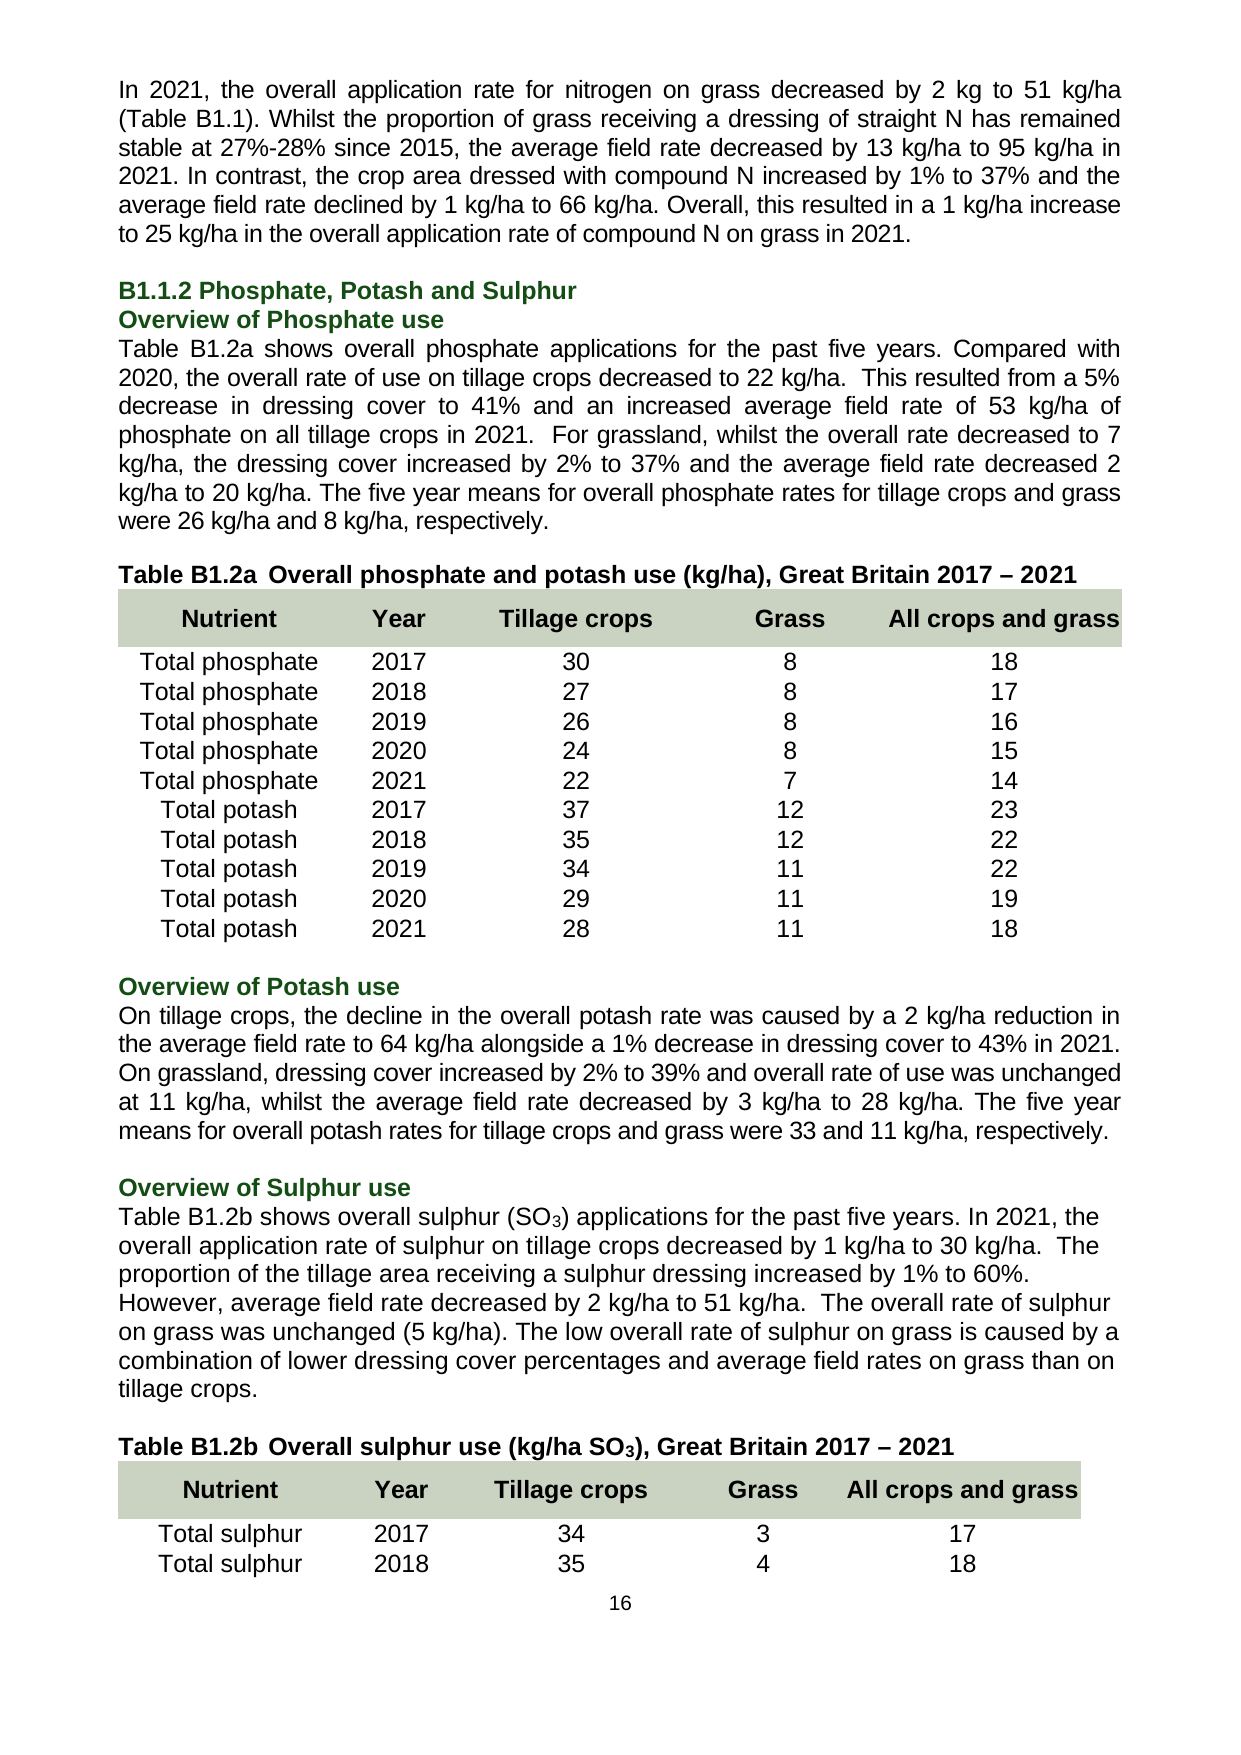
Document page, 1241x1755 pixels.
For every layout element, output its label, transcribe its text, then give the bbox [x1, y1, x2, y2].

table_cell Total potash [118, 825, 340, 854]
table_cell 19 [886, 884, 1122, 913]
table_cell 22 [886, 825, 1122, 854]
table_cell 18 [844, 1549, 1081, 1578]
table_cell 2017 [342, 1519, 460, 1548]
table_cell 8 [694, 736, 886, 766]
table_cell 34 [458, 854, 694, 884]
table_header All crops and grass [844, 1461, 1081, 1519]
table_cell Total phosphate [118, 736, 340, 766]
table_cell 11 [694, 854, 886, 884]
table_cell Total phosphate [118, 647, 340, 677]
table_cell 7 [694, 766, 886, 795]
table_cell 18 [886, 914, 1122, 943]
table_cell 3 [682, 1519, 844, 1548]
table_cell 18 [886, 647, 1122, 677]
table_cell Total sulphur [118, 1549, 342, 1578]
table_cell Total potash [118, 914, 340, 943]
table_cell 17 [886, 677, 1122, 706]
table_cell 11 [694, 914, 886, 943]
table_cell 16 [886, 706, 1122, 736]
table_cell 12 [694, 795, 886, 825]
table_header Nutrient [118, 1461, 342, 1519]
table_cell 15 [886, 736, 1122, 766]
table_header Nutrient [118, 589, 340, 647]
table_cell 8 [694, 706, 886, 736]
table_cell 12 [694, 825, 886, 854]
table_cell 2018 [340, 677, 458, 706]
table_cell 35 [458, 825, 694, 854]
subtitle Overview of Potash use [118, 972, 1122, 1001]
table_cell 2021 [340, 766, 458, 795]
table_cell 14 [886, 766, 1122, 795]
table_cell 30 [458, 647, 694, 677]
text Table B1.2a shows overall phosphate applications for the past five years. Compared with 2020, the overall rate of use on tillage crops decreased to 22 kg/ha. This resulted from a 5% decrease in dressing cover to 41% and an increased average field rate of 53 kg/ha of phosphate on all tillage crops in 2021. For grassland, whilst the overall rate decreased to 7 kg/ha, the dressing cover increased by 2% to 37% and the average field rate decreased 2 kg/ha to 20 kg/ha. The five year means for overall phosphate rates for tillage crops and grass were 26 kg/ha and 8 kg/ha, respectively. [118, 334, 1122, 535]
subtitle Overview of Sulphur use [118, 1173, 1122, 1202]
table_cell 2020 [340, 884, 458, 913]
table_cell Total phosphate [118, 766, 340, 795]
table_cell Total potash [118, 884, 340, 913]
table_cell Total phosphate [118, 706, 340, 736]
subtitle Table B1.2a Overall phosphate and potash use (kg/ha), Great Britain 2017 – 2021 [118, 560, 1122, 589]
table_cell 22 [886, 854, 1122, 884]
table_cell 2017 [340, 795, 458, 825]
subtitle Table B1.2b Overall sulphur use (kg/ha SO3), Great Britain 2017 – 2021 [118, 1432, 1122, 1461]
table_cell 8 [694, 677, 886, 706]
table_cell Total phosphate [118, 677, 340, 706]
table_cell 34 [460, 1519, 682, 1548]
table_header Grass [682, 1461, 844, 1519]
text Table B1.2b shows overall sulphur (SO3) applications for the past five years. In 2021, the overall application rate of sulphur on tillage crops decreased by 1 kg/ha to 30 kg/ha. The proportion of the tillage area receiving a sulphur dressing increased by 1% to 60%. However, average field rate decreased by 2 kg/ha to 51 kg/ha. The overall rate of sulphur on grass was unchanged (5 kg/ha). The low overall rate of sulphur on grass is caused by a combination of lower dressing cover percentages and average field rates on grass than on tillage crops. [118, 1202, 1122, 1403]
table_cell 2020 [340, 736, 458, 766]
table_cell 2019 [340, 706, 458, 736]
table_header Tillage crops [458, 589, 694, 647]
table_cell 26 [458, 706, 694, 736]
table_cell 2019 [340, 854, 458, 884]
table_cell 37 [458, 795, 694, 825]
table_cell 4 [682, 1549, 844, 1578]
table_header Tillage crops [460, 1461, 682, 1519]
table_cell 28 [458, 914, 694, 943]
text On tillage crops, the decline in the overall potash rate was caused by a 2 kg/ha reduction in the average field rate to 64 kg/ha alongside a 1% decrease in dressing cover to 43% in 2021. On grassland, dressing cover increased by 2% to 39% and overall rate of use was unchanged at 11 kg/ha, whilst the average field rate decreased by 3 kg/ha to 28 kg/ha. The five year means for overall potash rates for tillage crops and grass were 33 and 11 kg/ha, respectively. [118, 1001, 1122, 1144]
table_cell 27 [458, 677, 694, 706]
subtitle B1.1.2 Phosphate, Potash and Sulphur [118, 276, 1122, 305]
table_cell 29 [458, 884, 694, 913]
subtitle Overview of Phosphate use [118, 305, 1122, 334]
table_cell 8 [694, 647, 886, 677]
table_header Grass [694, 589, 886, 647]
table_cell 2018 [342, 1549, 460, 1578]
text In 2021, the overall application rate for nitrogen on grass decreased by 2 kg to 51 kg/ha (Table B1.1). Whilst the proportion of grass receiving a dressing of straight N has remained stable at 27%-28% since 2015, the average field rate decreased by 13 kg/ha to 95 kg/ha in 2021. In contrast, the crop area dressed with compound N increased by 1% to 37% and the average field rate declined by 1 kg/ha to 66 kg/ha. Overall, this resulted in a 1 kg/ha increase to 25 kg/ha in the overall application rate of compound N on grass in 2021. [118, 75, 1122, 247]
table_cell 35 [460, 1549, 682, 1578]
table_header Year [340, 589, 458, 647]
table_cell 24 [458, 736, 694, 766]
table_cell Total sulphur [118, 1519, 342, 1548]
table_cell 17 [844, 1519, 1081, 1548]
table_cell 2018 [340, 825, 458, 854]
table_cell 2021 [340, 914, 458, 943]
table_header Year [342, 1461, 460, 1519]
table_cell 11 [694, 884, 886, 913]
table_header All crops and grass [886, 589, 1122, 647]
table_cell Total potash [118, 854, 340, 884]
table_cell 23 [886, 795, 1122, 825]
table_cell 22 [458, 766, 694, 795]
table_cell Total potash [118, 795, 340, 825]
table_cell 2017 [340, 647, 458, 677]
